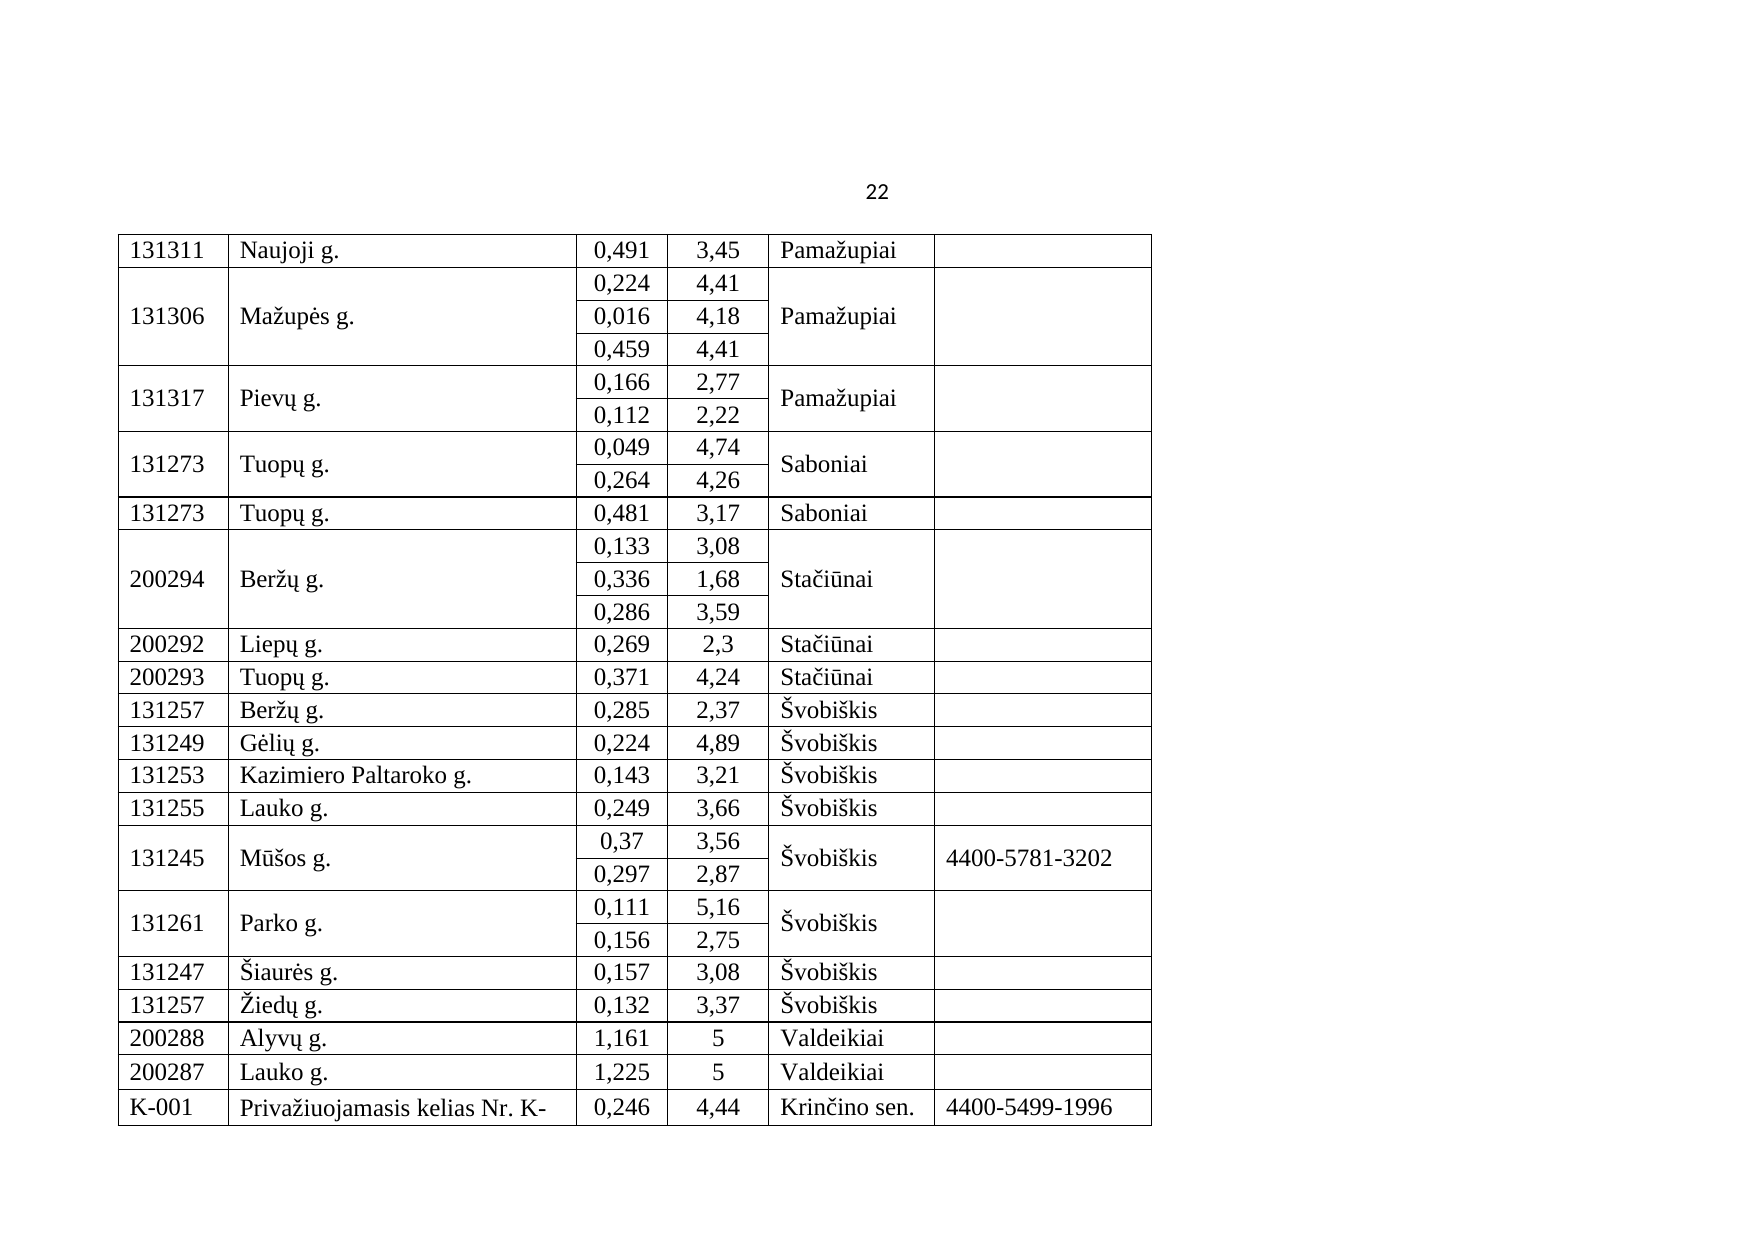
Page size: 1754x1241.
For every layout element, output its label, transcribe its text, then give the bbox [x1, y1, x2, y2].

table_cell Stačiūnai [769, 629, 934, 661]
table_cell 4,26 [668, 465, 768, 496]
table_cell 2,87 [668, 859, 768, 890]
table_cell [935, 662, 1151, 693]
table_cell 3,21 [668, 760, 768, 792]
table_cell 131245 [119, 826, 228, 890]
table_cell 131249 [119, 727, 228, 759]
table_cell Pamažupiai [769, 235, 934, 267]
table_cell Švobiškis [769, 891, 934, 956]
table_cell Alyvų g. [229, 1023, 576, 1054]
table_cell Beržų g. [229, 530, 576, 628]
table_cell K-001 [119, 1090, 228, 1124]
table_cell [935, 498, 1151, 529]
table_cell 0,224 [577, 727, 667, 759]
table_cell 1,68 [668, 563, 768, 595]
table_cell Švobiškis [769, 760, 934, 792]
table_cell [935, 990, 1151, 1021]
table_cell 200293 [119, 662, 228, 693]
table_cell 2,22 [668, 399, 768, 431]
table_cell 131247 [119, 957, 228, 989]
table_cell 0,016 [577, 301, 667, 332]
table_cell 0,111 [577, 891, 667, 923]
table_cell 3,08 [668, 957, 768, 989]
table_cell Stačiūnai [769, 530, 934, 628]
table_cell [935, 793, 1151, 824]
table_cell 2,3 [668, 629, 768, 661]
table_cell [935, 727, 1151, 759]
table_cell Privažiuojamasis kelias Nr. K- [229, 1090, 576, 1124]
table_cell Beržų g. [229, 694, 576, 726]
table_cell [935, 957, 1151, 989]
table_cell Švobiškis [769, 727, 934, 759]
table_cell [935, 235, 1151, 267]
table_cell 3,45 [668, 235, 768, 267]
table_cell Švobiškis [769, 990, 934, 1021]
table_cell 0,459 [577, 334, 667, 365]
table_cell 0,246 [577, 1090, 667, 1124]
table_cell 0,481 [577, 498, 667, 529]
table_cell 0,143 [577, 760, 667, 792]
table_cell [935, 1023, 1151, 1054]
table_cell 0,132 [577, 990, 667, 1021]
table_cell [935, 891, 1151, 956]
table_cell Parko g. [229, 891, 576, 956]
table_cell 2,75 [668, 924, 768, 956]
table_cell 0,249 [577, 793, 667, 824]
table_cell Naujoji g. [229, 235, 576, 267]
table_cell 0,133 [577, 530, 667, 562]
table_cell [935, 432, 1151, 496]
table_cell Lauko g. [229, 793, 576, 824]
table_cell Pamažupiai [769, 268, 934, 365]
table_cell 200288 [119, 1023, 228, 1054]
table_cell 1,225 [577, 1055, 667, 1089]
table_cell 0,157 [577, 957, 667, 989]
table_cell Krinčino sen. [769, 1090, 934, 1124]
table_cell 0,264 [577, 465, 667, 496]
table_cell 0,269 [577, 629, 667, 661]
table_cell Tuopų g. [229, 662, 576, 693]
table_cell 4400-5781-3202 [935, 826, 1151, 890]
table_cell 0,371 [577, 662, 667, 693]
table_cell 131257 [119, 694, 228, 726]
table_cell Liepų g. [229, 629, 576, 661]
table_cell Švobiškis [769, 793, 934, 824]
table_cell Tuopų g. [229, 432, 576, 496]
table_cell 131261 [119, 891, 228, 956]
table_cell 3,08 [668, 530, 768, 562]
table_cell 0,285 [577, 694, 667, 726]
table_cell Valdeikiai [769, 1023, 934, 1054]
table_cell 0,166 [577, 366, 667, 398]
table_cell [935, 530, 1151, 628]
table_cell 131257 [119, 990, 228, 1021]
table_cell 3,17 [668, 498, 768, 529]
table_cell [935, 629, 1151, 661]
table_cell 3,66 [668, 793, 768, 824]
table_cell [935, 1055, 1151, 1089]
table_cell Mūšos g. [229, 826, 576, 890]
table_cell 200292 [119, 629, 228, 661]
table_cell [935, 760, 1151, 792]
table_cell 0,297 [577, 859, 667, 890]
table_cell 0,286 [577, 596, 667, 628]
table_cell 200287 [119, 1055, 228, 1089]
table_cell Lauko g. [229, 1055, 576, 1089]
table_cell 4,44 [668, 1090, 768, 1124]
table_cell 3,37 [668, 990, 768, 1021]
table_cell 131317 [119, 366, 228, 431]
table_cell Švobiškis [769, 694, 934, 726]
table_cell 0,156 [577, 924, 667, 956]
table_cell Pamažupiai [769, 366, 934, 431]
table_cell 4,74 [668, 432, 768, 464]
table_cell [935, 268, 1151, 365]
table_cell 131255 [119, 793, 228, 824]
table_cell 4400-5499-1996 [935, 1090, 1151, 1124]
table_cell Tuopų g. [229, 498, 576, 529]
table_cell 131311 [119, 235, 228, 267]
table_cell Saboniai [769, 432, 934, 496]
table_cell 0,112 [577, 399, 667, 431]
table_cell Stačiūnai [769, 662, 934, 693]
table_cell Švobiškis [769, 826, 934, 890]
table_cell 5 [668, 1055, 768, 1089]
table_cell Saboniai [769, 498, 934, 529]
table_cell 2,77 [668, 366, 768, 398]
table_cell Pievų g. [229, 366, 576, 431]
table_cell 4,89 [668, 727, 768, 759]
table_cell Žiedų g. [229, 990, 576, 1021]
table_cell Valdeikiai [769, 1055, 934, 1089]
table_cell Gėlių g. [229, 727, 576, 759]
table_cell 200294 [119, 530, 228, 628]
table_cell 0,049 [577, 432, 667, 464]
table_cell 4,24 [668, 662, 768, 693]
table_cell [935, 694, 1151, 726]
table_cell Šiaurės g. [229, 957, 576, 989]
table_cell 131306 [119, 268, 228, 365]
table_cell Mažupės g. [229, 268, 576, 365]
table_cell 0,336 [577, 563, 667, 595]
table_cell Kazimiero Paltaroko g. [229, 760, 576, 792]
table_cell 4,41 [668, 268, 768, 299]
table_cell 3,59 [668, 596, 768, 628]
table_cell 5,16 [668, 891, 768, 923]
table_cell 0,491 [577, 235, 667, 267]
table_cell 1,161 [577, 1023, 667, 1054]
table_cell 131273 [119, 432, 228, 496]
table_cell 4,18 [668, 301, 768, 332]
table_cell 2,37 [668, 694, 768, 726]
table_cell 131273 [119, 498, 228, 529]
table_cell 131253 [119, 760, 228, 792]
table_cell [935, 366, 1151, 431]
table_cell 4,41 [668, 334, 768, 365]
table_cell 5 [668, 1023, 768, 1054]
table_cell 0,224 [577, 268, 667, 299]
table_cell 0,37 [577, 826, 667, 857]
table_cell Švobiškis [769, 957, 934, 989]
table_cell 3,56 [668, 826, 768, 857]
